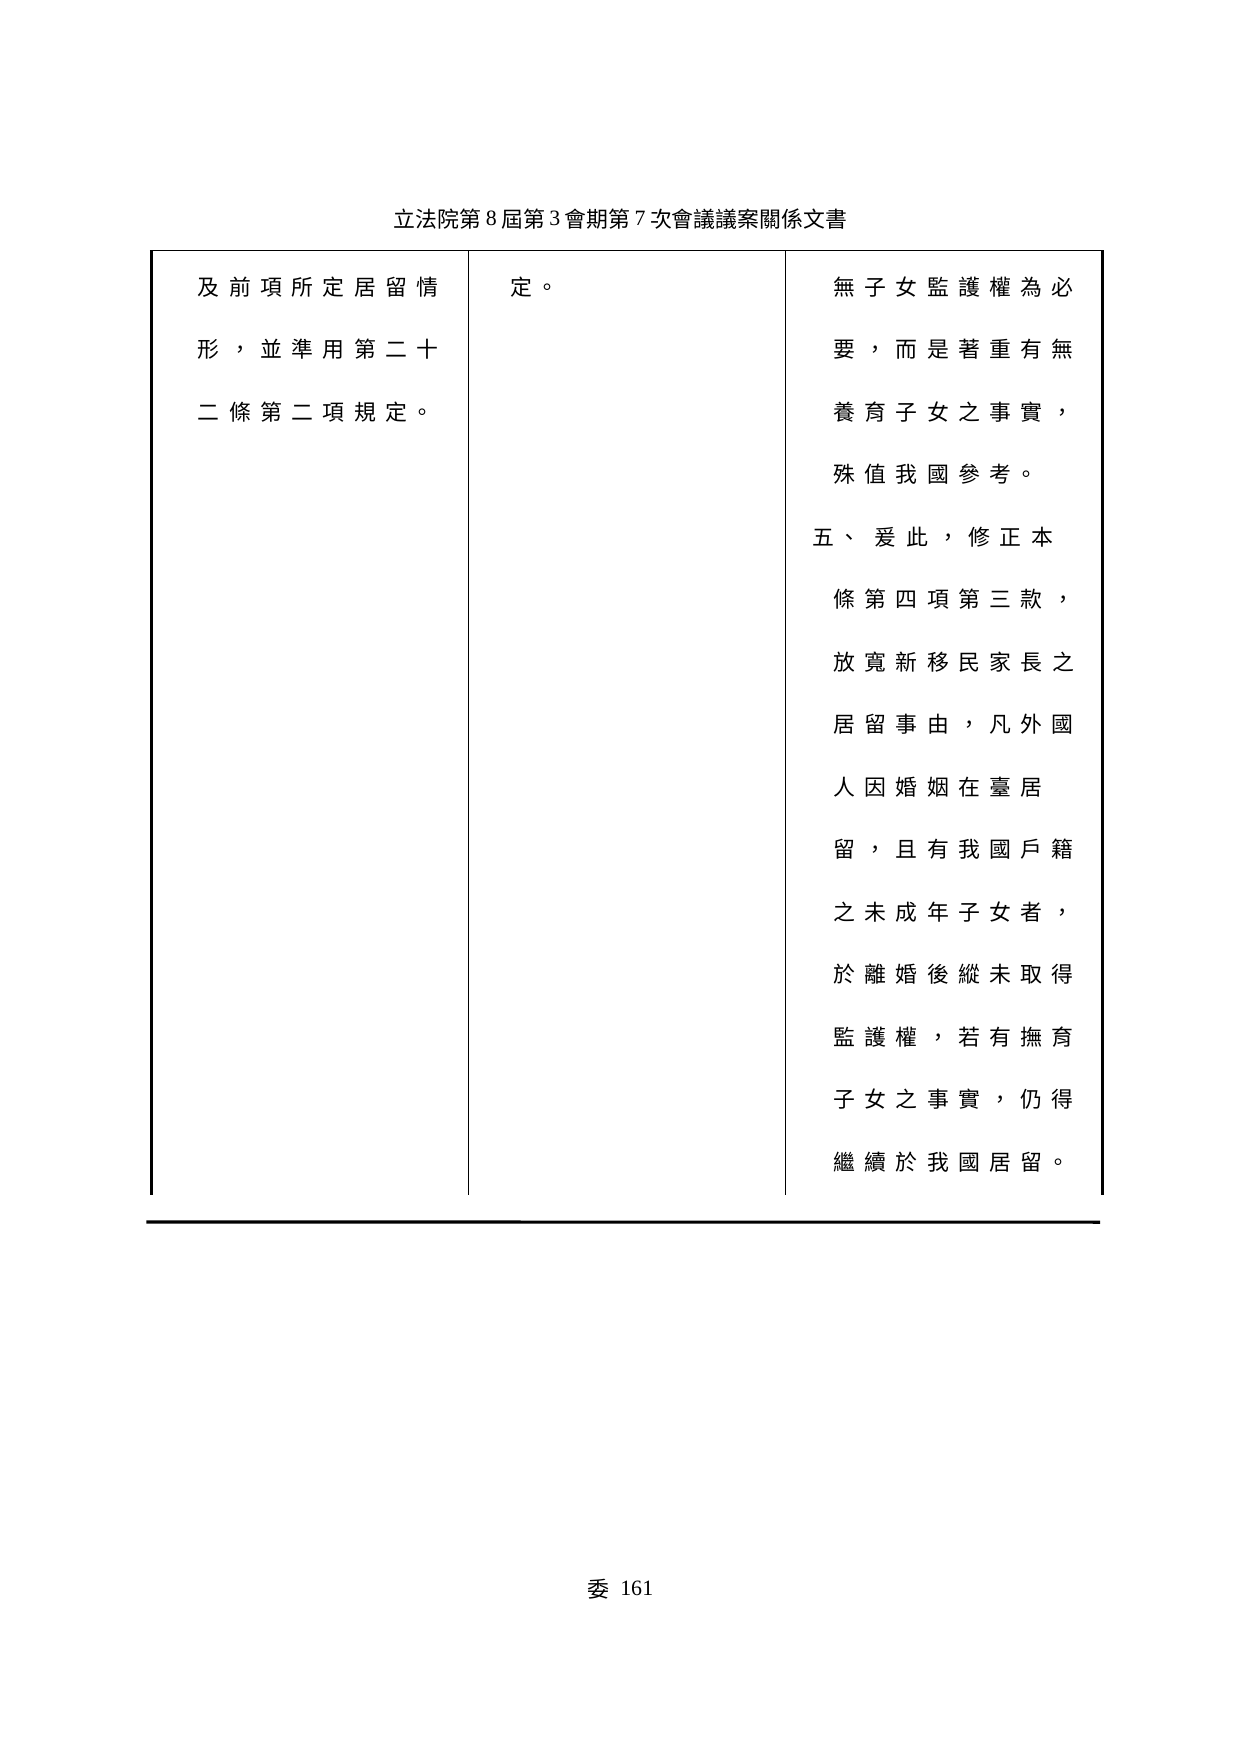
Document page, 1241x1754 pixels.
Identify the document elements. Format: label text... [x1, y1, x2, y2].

table_cell 及前項所定居留情形，並準用第二十二條第二項規定。 [153, 251, 468, 1194]
table_cell 定。 [469, 251, 785, 1194]
table_cell 無子女監護權為必要，而是著重有無養育子女之事實，殊值我國參考。 五、爰此，修正本條第四項第三款，放寬新移民家長之居留事由，凡外國人因婚姻在臺居留，且有我國戶籍之未成年子女者，於離婚後縱未取得監護權，若有撫育子女之事實，仍得繼續於我國居留。 [786, 251, 1101, 1194]
